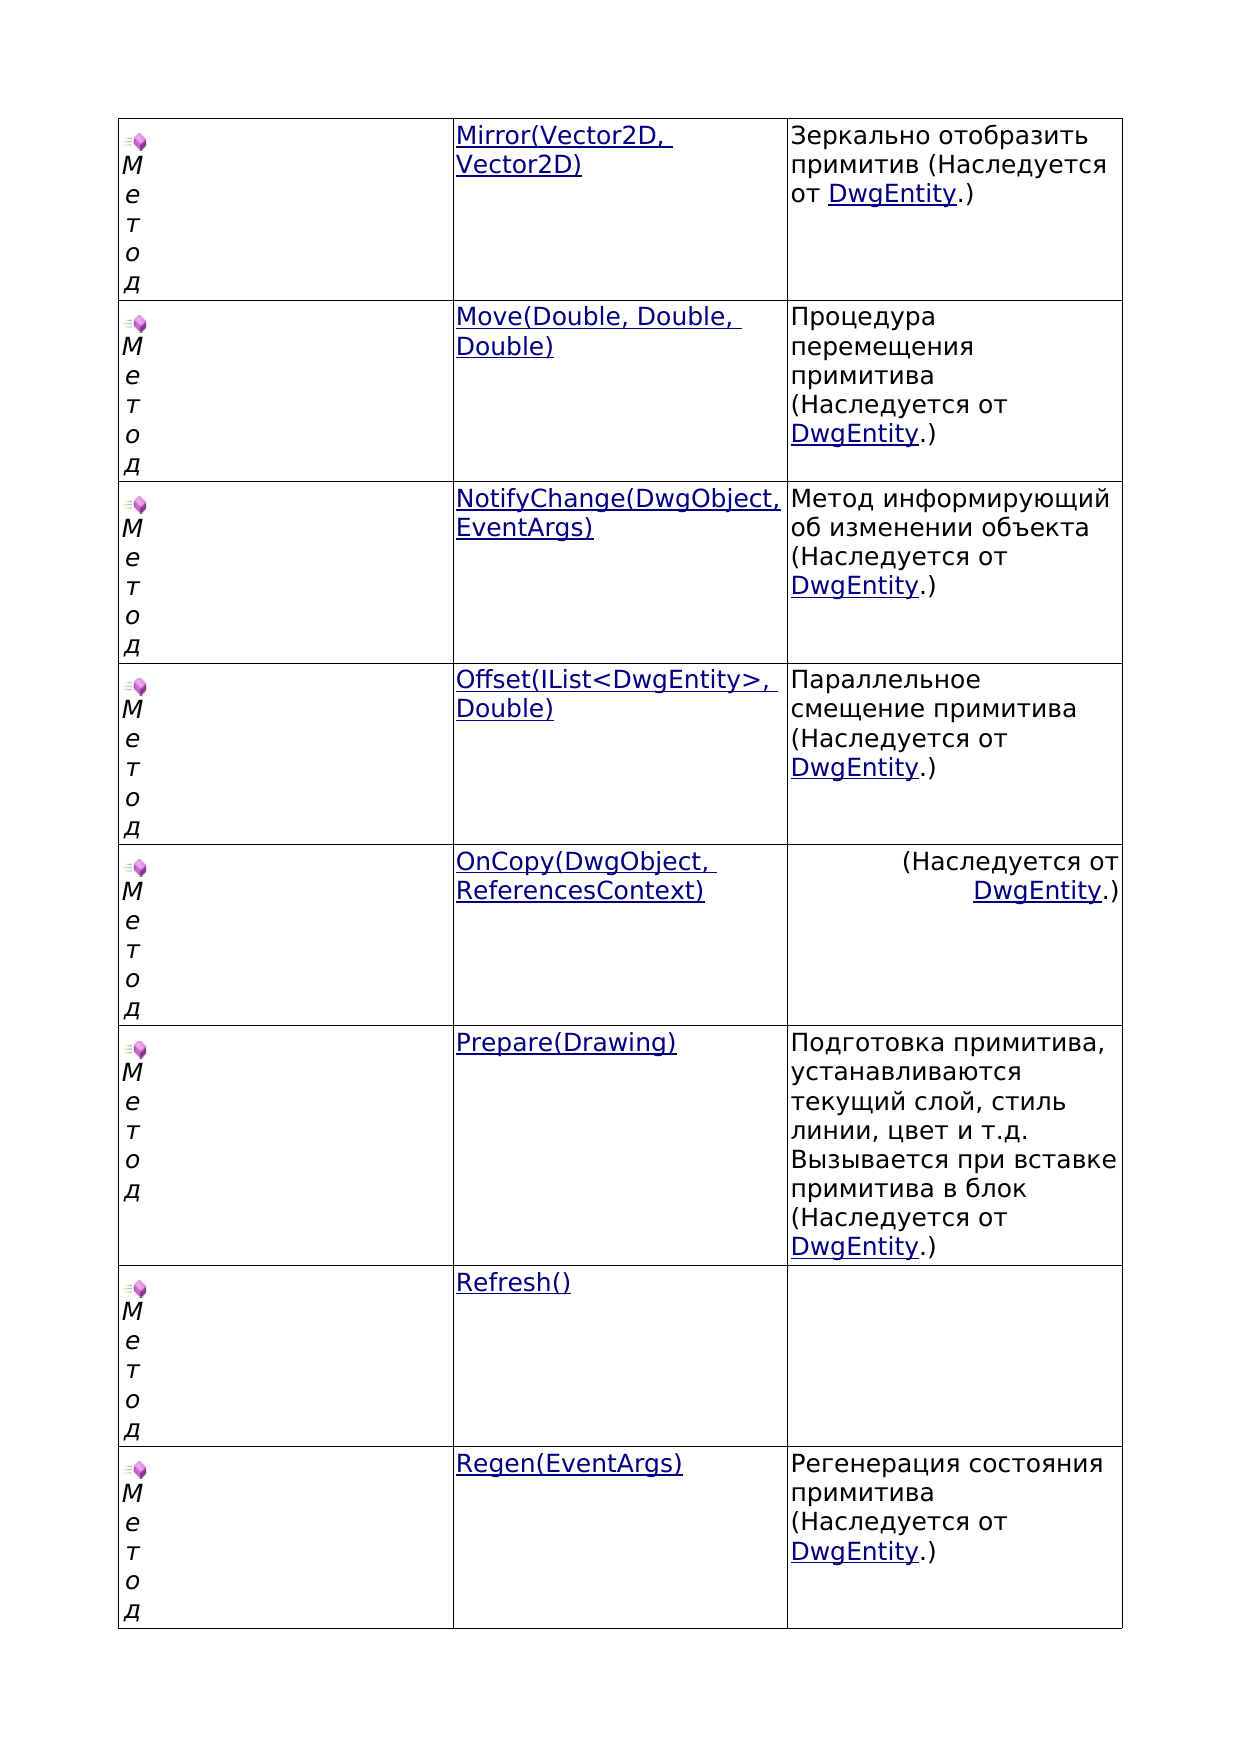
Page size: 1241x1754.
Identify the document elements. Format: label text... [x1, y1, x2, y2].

table_cell NotifyChange(DwgObject, EventArgs) [454, 482, 787, 662]
picture [121, 1280, 147, 1298]
table_cell OnCopy(DwgObject, ReferencesContext) [454, 845, 787, 1025]
picture [121, 678, 147, 696]
picture [121, 315, 147, 333]
table_cell Процедура перемещения примитива (Наследуется от DwgEntity.) [788, 301, 1122, 481]
table_cell Regen(EventArgs) [454, 1447, 787, 1628]
table_cell Prepare(Drawing) [454, 1026, 787, 1265]
table_cell Параллельное смещение примитива (Наследуется от DwgEntity.) [788, 664, 1122, 844]
table_cell Mirror(Vector2D, Vector2D) [454, 119, 787, 299]
picture [121, 1041, 147, 1059]
table_cell Refresh() [454, 1266, 787, 1446]
table_cell [119, 664, 453, 844]
table_cell Зеркально отобразить примитив (Наследуется от DwgEntity.) [788, 119, 1122, 299]
table_cell Offset(IList<DwgEntity>, Double) [454, 664, 787, 844]
table_cell [119, 1447, 453, 1628]
table_cell [119, 845, 453, 1025]
picture [121, 859, 147, 877]
table_cell [119, 301, 453, 481]
picture [121, 1461, 147, 1479]
table_cell Подготовка примитива, устанавливаются текущий слой, стиль линии, цвет и т.д. Вызывается при вставке примитива в блок (Наследуется от DwgEntity.) [788, 1026, 1122, 1265]
table_cell [119, 1026, 453, 1265]
table_cell Метод информирующий об изменении объекта (Наследуется от DwgEntity.) [788, 482, 1122, 662]
table_cell [119, 119, 453, 299]
table_cell Move(Double, Double, Double) [454, 301, 787, 481]
table_cell (Наследуется от DwgEntity.) [788, 845, 1122, 1025]
table_cell [119, 1266, 453, 1446]
table_cell Регенерация состояния примитива (Наследуется от DwgEntity.) [788, 1447, 1122, 1628]
picture [121, 133, 147, 151]
picture [121, 496, 147, 514]
table_cell [119, 482, 453, 662]
table_cell [788, 1266, 1122, 1446]
